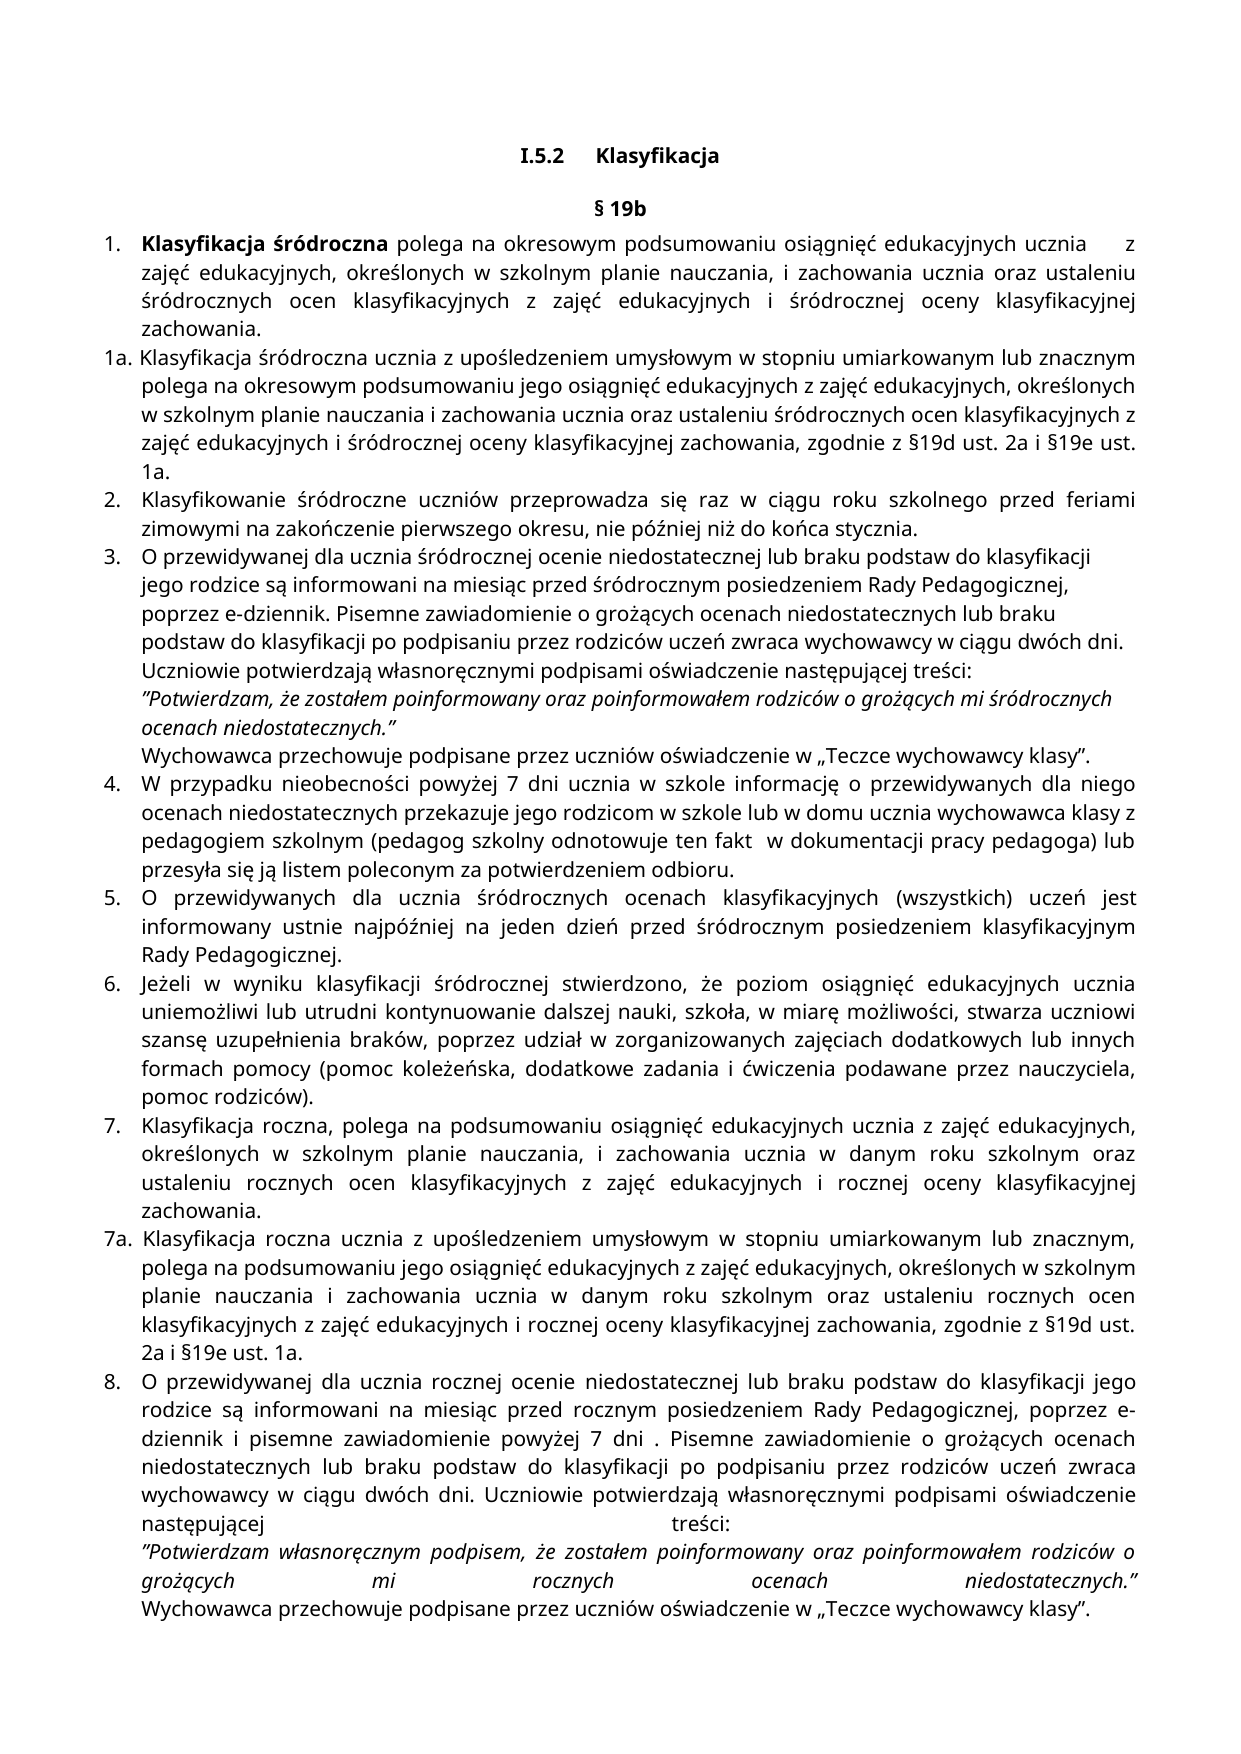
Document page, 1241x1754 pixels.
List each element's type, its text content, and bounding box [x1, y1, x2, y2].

list O przewidywanej dla ucznia rocznej ocenie niedostatecznej lub braku podstaw do klasyfikacji jego rodzice są informowani na miesiąc przed rocznym posiedzeniem Rady Pedagogicznej, poprzez e-dziennik i pisemne zawiadomienie powyżej 7 dni . Pisemne zawiadomienie o grożących ocenach niedostatecznych lub braku podstaw do klasyfikacji po podpisaniu przez rodziców uczeń zwraca wychowawcy w ciągu dwóch dni. Uczniowie potwierdzają własnoręcznymi podpisami oświadczenie następującej treści: ”Potwierdzam własnoręcznym podpisem, że zostałem poinformowany oraz poinformowałem rodziców o grożących mi rocznych ocenach niedostatecznych.” Wychowawca przechowuje podpisane przez uczniów oświadczenie w „Teczce wychowawcy klasy”. [103, 1367, 1137, 1623]
text 7a. Klasyfikacja roczna ucznia z upośledzeniem umysłowym w stopniu umiarkowanym lub znacznym, polega na podsumowaniu jego osiągnięć edukacyjnych z zajęć edukacyjnych, określonych w szkolnym planie nauczania i zachowania ucznia w danym roku szkolnym oraz ustaleniu rocznych ocen klasyfikacyjnych z zajęć edukacyjnych i rocznej oceny klasyfikacyjnej zachowania, zgodnie z §19d ust. 2a i §19e ust. 1a. [103, 1224, 1137, 1367]
list Jeżeli w wyniku klasyfikacji śródrocznej stwierdzono, że poziom osiągnięć edukacyjnych ucznia uniemożliwi lub utrudni kontynuowanie dalszej nauki, szkoła, w miarę możliwości, stwarza uczniowi szansę uzupełnienia braków, poprzez udział w zorganizowanych zajęciach dodatkowych lub innych formach pomocy (pomoc koleżeńska, dodatkowe zadania i ćwiczenia podawane przez nauczyciela, pomoc rodziców). [103, 969, 1137, 1111]
list Klasyfikacja śródroczna polega na okresowym podsumowaniu osiągnięć edukacyjnych ucznia z zajęć edukacyjnych, określonych w szkolnym planie nauczania, i zachowania ucznia oraz ustaleniu śródrocznych ocen klasyfikacyjnych z zajęć edukacyjnych i śródrocznej oceny klasyfikacyjnej zachowania. [103, 229, 1137, 343]
list Klasyfikacja roczna, polega na podsumowaniu osiągnięć edukacyjnych ucznia z zajęć edukacyjnych, określonych w szkolnym planie nauczania, i zachowania ucznia w danym roku szkolnym oraz ustaleniu rocznych ocen klasyfikacyjnych z zajęć edukacyjnych i rocznej oceny klasyfikacyjnej zachowania. [103, 1111, 1137, 1224]
list W przypadku nieobecności powyżej 7 dni ucznia w szkole informację o przewidywanych dla niego ocenach niedostatecznych przekazuje jego rodzicom w szkole lub w domu ucznia wychowawca klasy z pedagogiem szkolnym (pedagog szkolny odnotowuje ten fakt w dokumentacji pracy pedagoga) lub przesyła się ją listem poleconym za potwierdzeniem odbioru. [103, 769, 1137, 883]
text 1a. Klasyfikacja śródroczna ucznia z upośledzeniem umysłowym w stopniu umiarkowanym lub znacznym polega na okresowym podsumowaniu jego osiągnięć edukacyjnych z zajęć edukacyjnych, określonych w szkolnym planie nauczania i zachowania ucznia oraz ustaleniu śródrocznych ocen klasyfikacyjnych z zajęć edukacyjnych i śródrocznej oceny klasyfikacyjnej zachowania, zgodnie z §19d ust. 2a i §19e ust. 1a. [103, 343, 1137, 485]
subtitle Klasyfikacja [103, 141, 1137, 169]
text § 19b [103, 194, 1137, 223]
list O przewidywanej dla ucznia śródrocznej ocenie niedostatecznej lub braku podstaw do klasyfikacji jego rodzice są informowani na miesiąc przed śródrocznym posiedzeniem Rady Pedagogicznej, poprzez e-dziennik. Pisemne zawiadomienie o grożących ocenach niedostatecznych lub braku podstaw do klasyfikacji po podpisaniu przez rodziców uczeń zwraca wychowawcy w ciągu dwóch dni. Uczniowie potwierdzają własnoręcznymi podpisami oświadczenie następującej treści: ”Potwierdzam, że zostałem poinformowany oraz poinformowałem rodziców o grożących mi śródrocznych ocenach niedostatecznych.” Wychowawca przechowuje podpisane przez uczniów oświadczenie w „Teczce wychowawcy klasy”. [103, 542, 1137, 769]
list Klasyfikowanie śródroczne uczniów przeprowadza się raz w ciągu roku szkolnego przed feriami zimowymi na zakończenie pierwszego okresu, nie później niż do końca stycznia. [103, 485, 1137, 542]
list O przewidywanych dla ucznia śródrocznych ocenach klasyfikacyjnych (wszystkich) uczeń jest informowany ustnie najpóźniej na jeden dzień przed śródrocznym posiedzeniem klasyfikacyjnym Rady Pedagogicznej. [103, 883, 1137, 969]
